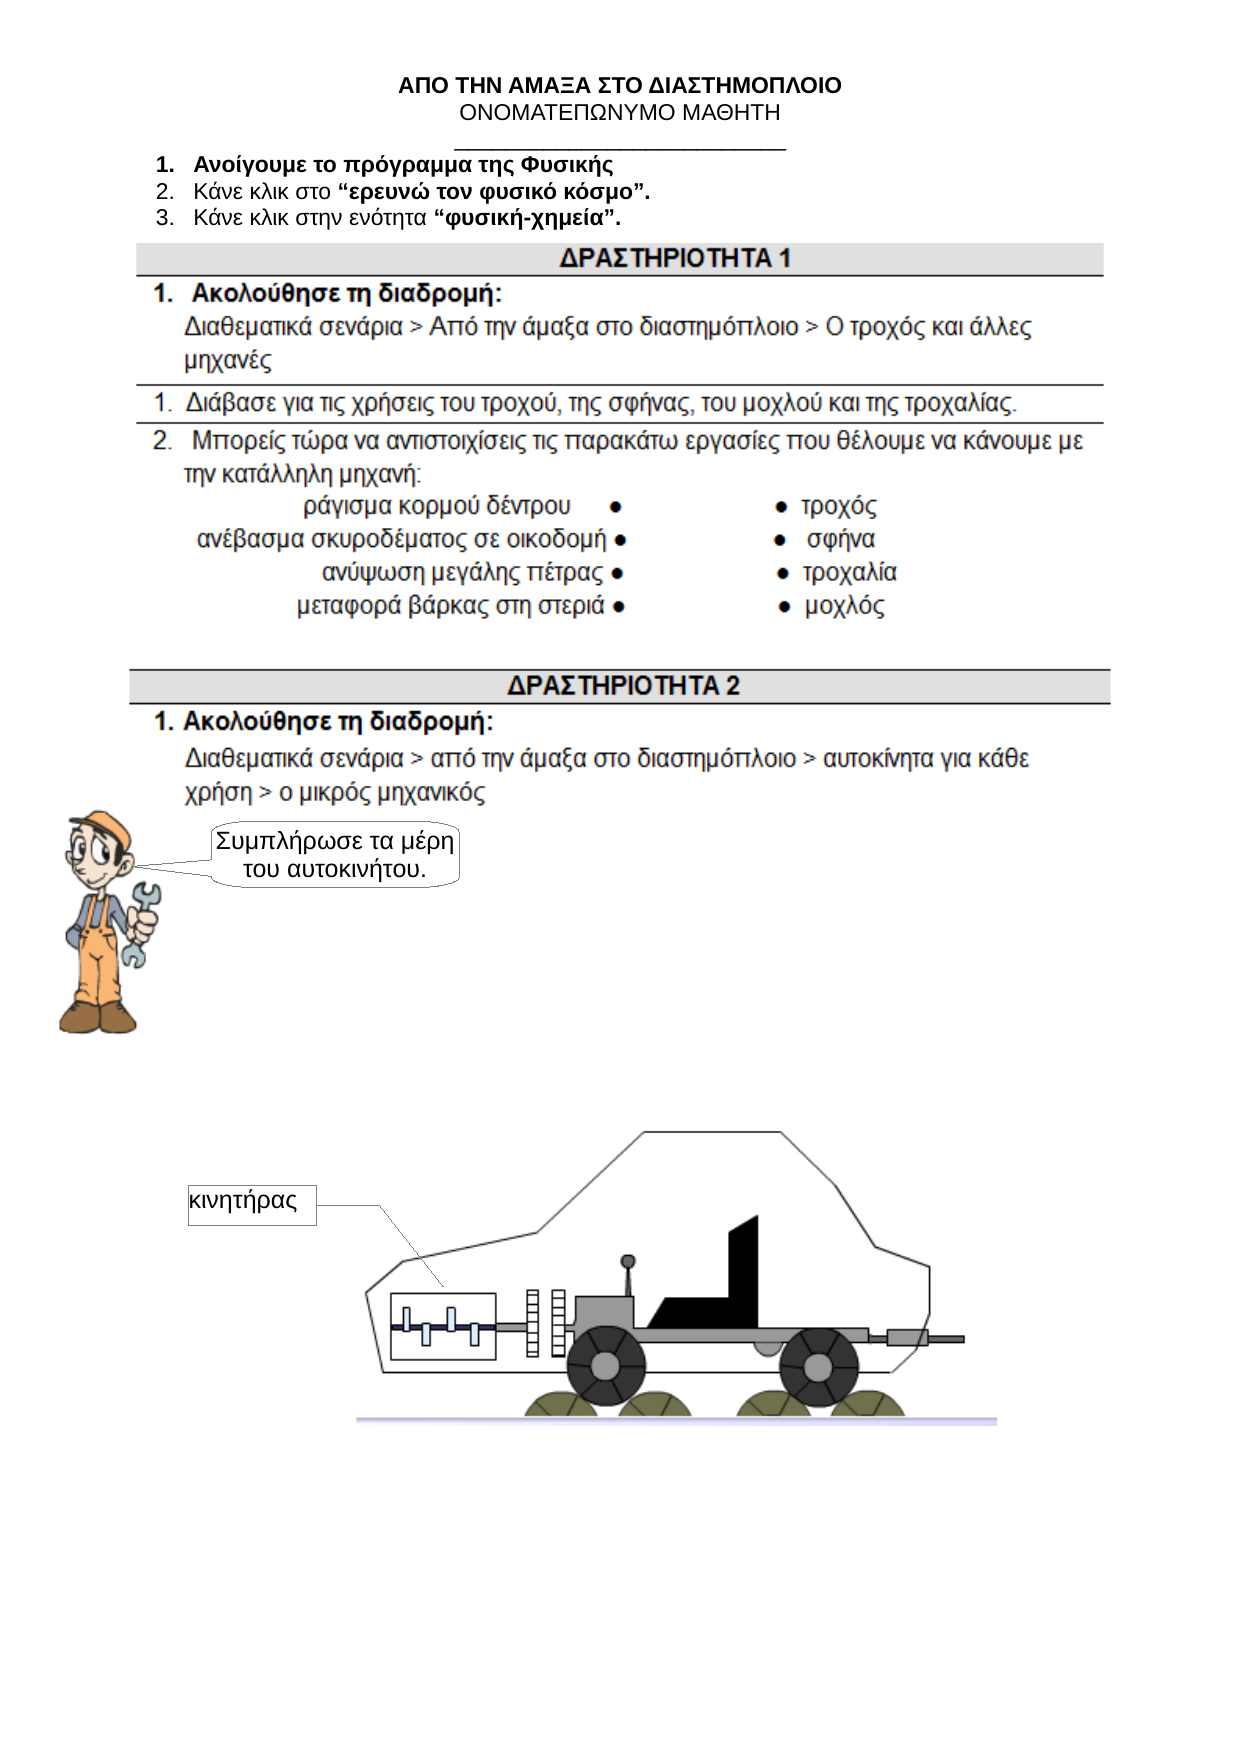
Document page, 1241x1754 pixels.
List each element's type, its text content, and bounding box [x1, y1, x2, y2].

list Κάνε κλικ στην ενότητα “φυσική-χημεία”. [156, 204, 1122, 231]
text ΟΝΟΜΑΤΕΠΩΝΥΜΟ ΜΑΘΗΤΗ [118, 99, 1122, 125]
list Ανοίγουμε το πρόγραμμα της Φυσικής [156, 151, 1122, 178]
text __________________________ [118, 125, 1122, 151]
text AΠΟ ΤΗΝ ΑΜΑΞΑ ΣΤΟ ΔΙΑΣΤΗΜΟΠΛΟΙΟ [118, 72, 1122, 99]
text Σ [168, 663, 1122, 832]
text Σ [118, 663, 129, 805]
list Κάνε κλικ στο “ερευνώ τον φυσικό κόσμο”. [156, 178, 1122, 204]
